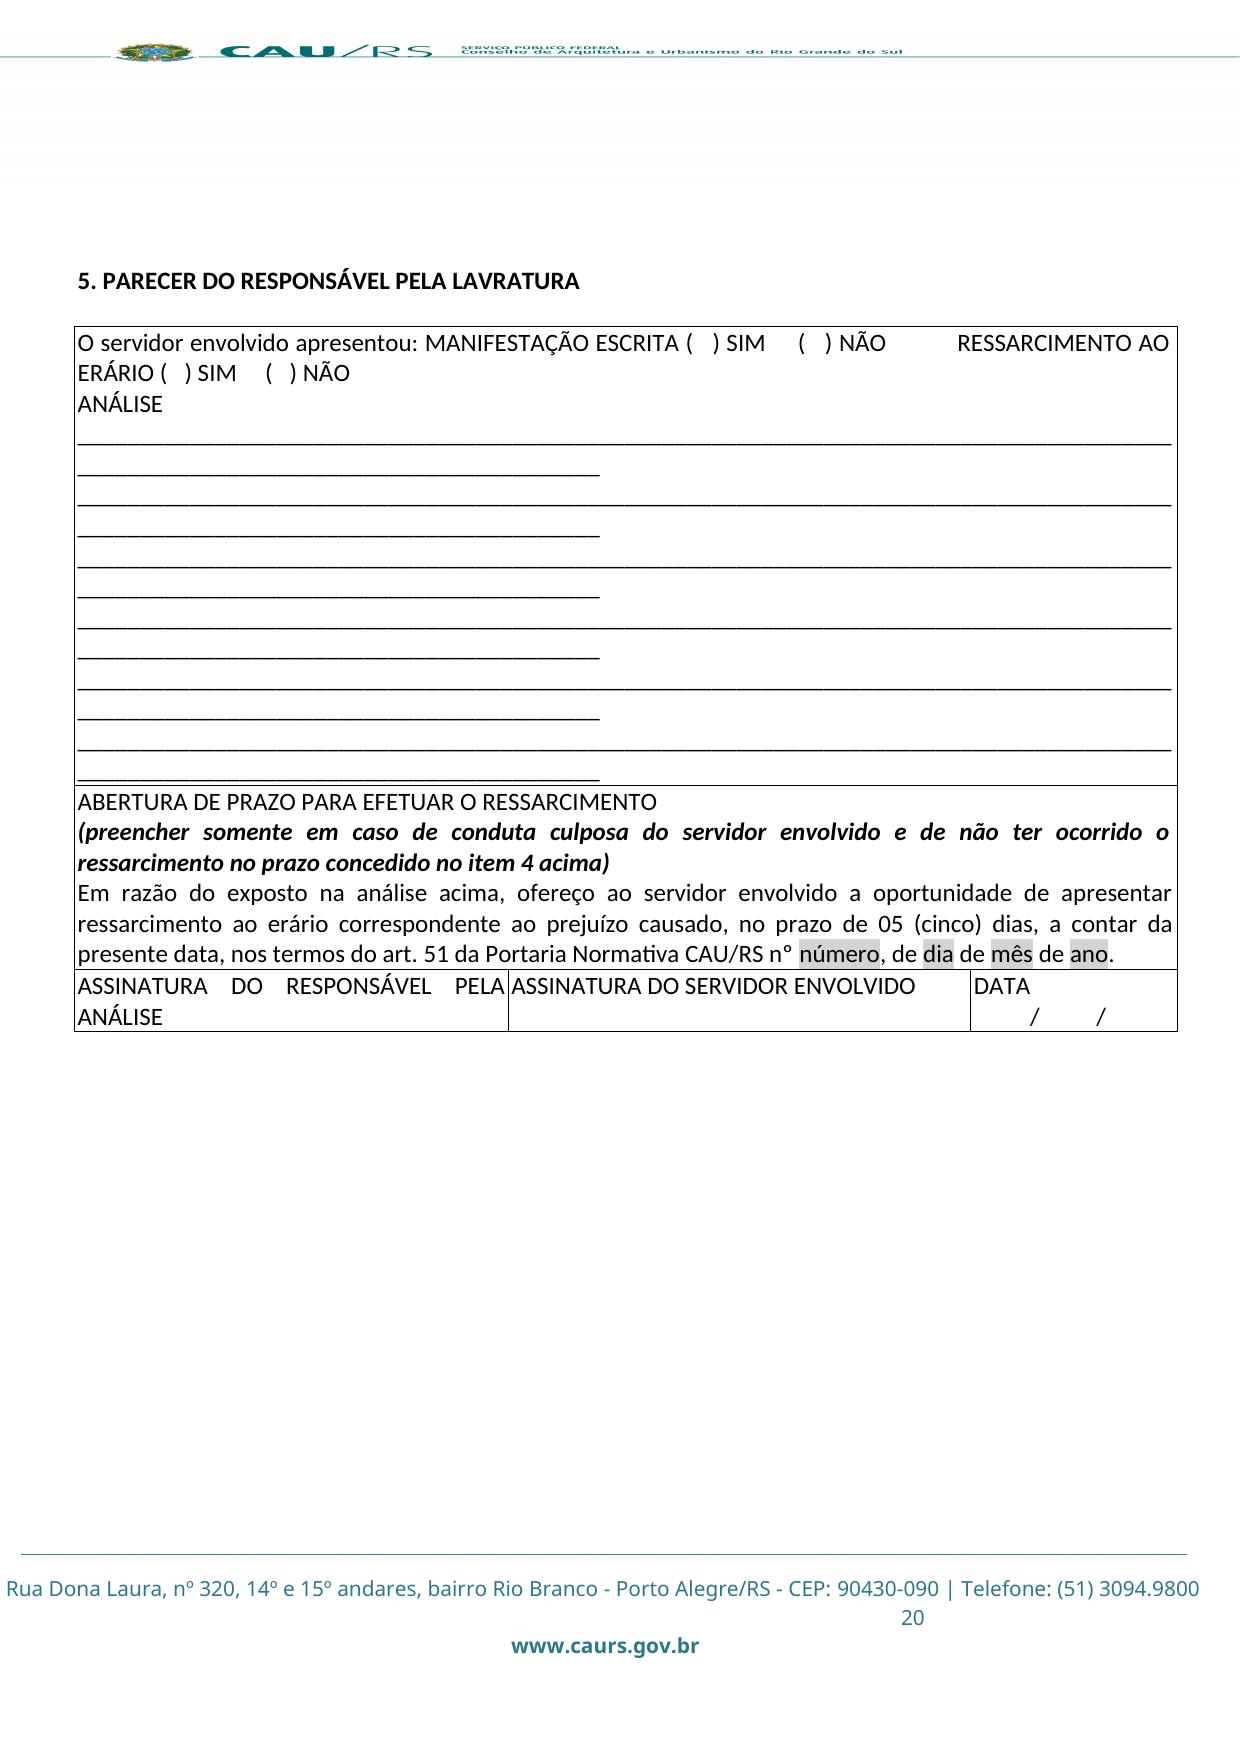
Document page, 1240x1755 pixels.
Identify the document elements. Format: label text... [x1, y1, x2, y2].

table_cell ASSINATURA DO SERVIDOR ENVOLVIDO [509, 970, 970, 1031]
table_header [1160, 265, 1177, 326]
table_cell ABERTURA DE PRAZO PARA EFETUAR O RESSARCIMENTO (preencher somente em caso de conduta culposa do servidor envolvido e de não ter ocorrido o ressarcimento no prazo concedido no item 4 acima) Em razão do exposto na análise acima, ofereço ao servidor envolvido a oportunidade de apresentar ressarcimento ao erário correspondente ao prejuízo causado, no prazo de 05 (cinco) dias, a contar da presente data, nos termos do art. 51 da Portaria Normativa CAU/RS nº número, de dia de mês de ano. [75, 786, 1177, 969]
table_header [1145, 265, 1150, 326]
table_cell DATA / / [971, 970, 1177, 1031]
table_cell ASSINATURA DO RESPONSÁVEL PELA ANÁLISE [75, 970, 508, 1031]
table_header [1150, 265, 1160, 326]
table_header 5. PARECER DO RESPONSÁVEL PELA LAVRATURA [74, 265, 1144, 326]
table_cell O servidor envolvido apresentou: MANIFESTAÇÃO ESCRITA ( ) SIM ( ) NÃO RESSARCIMENTO AO ERÁRIO ( ) SIM ( ) NÃO ANÁLISE __________________________________________________________________________________________________________________________________ __________________________________________________________________________________________________________________________________ __________________________________________________________________________________________________________________________________ __________________________________________________________________________________________________________________________________ __________________________________________________________________________________________________________________________________ __________________________________________________________________________________________________________________________________ [75, 327, 1177, 785]
